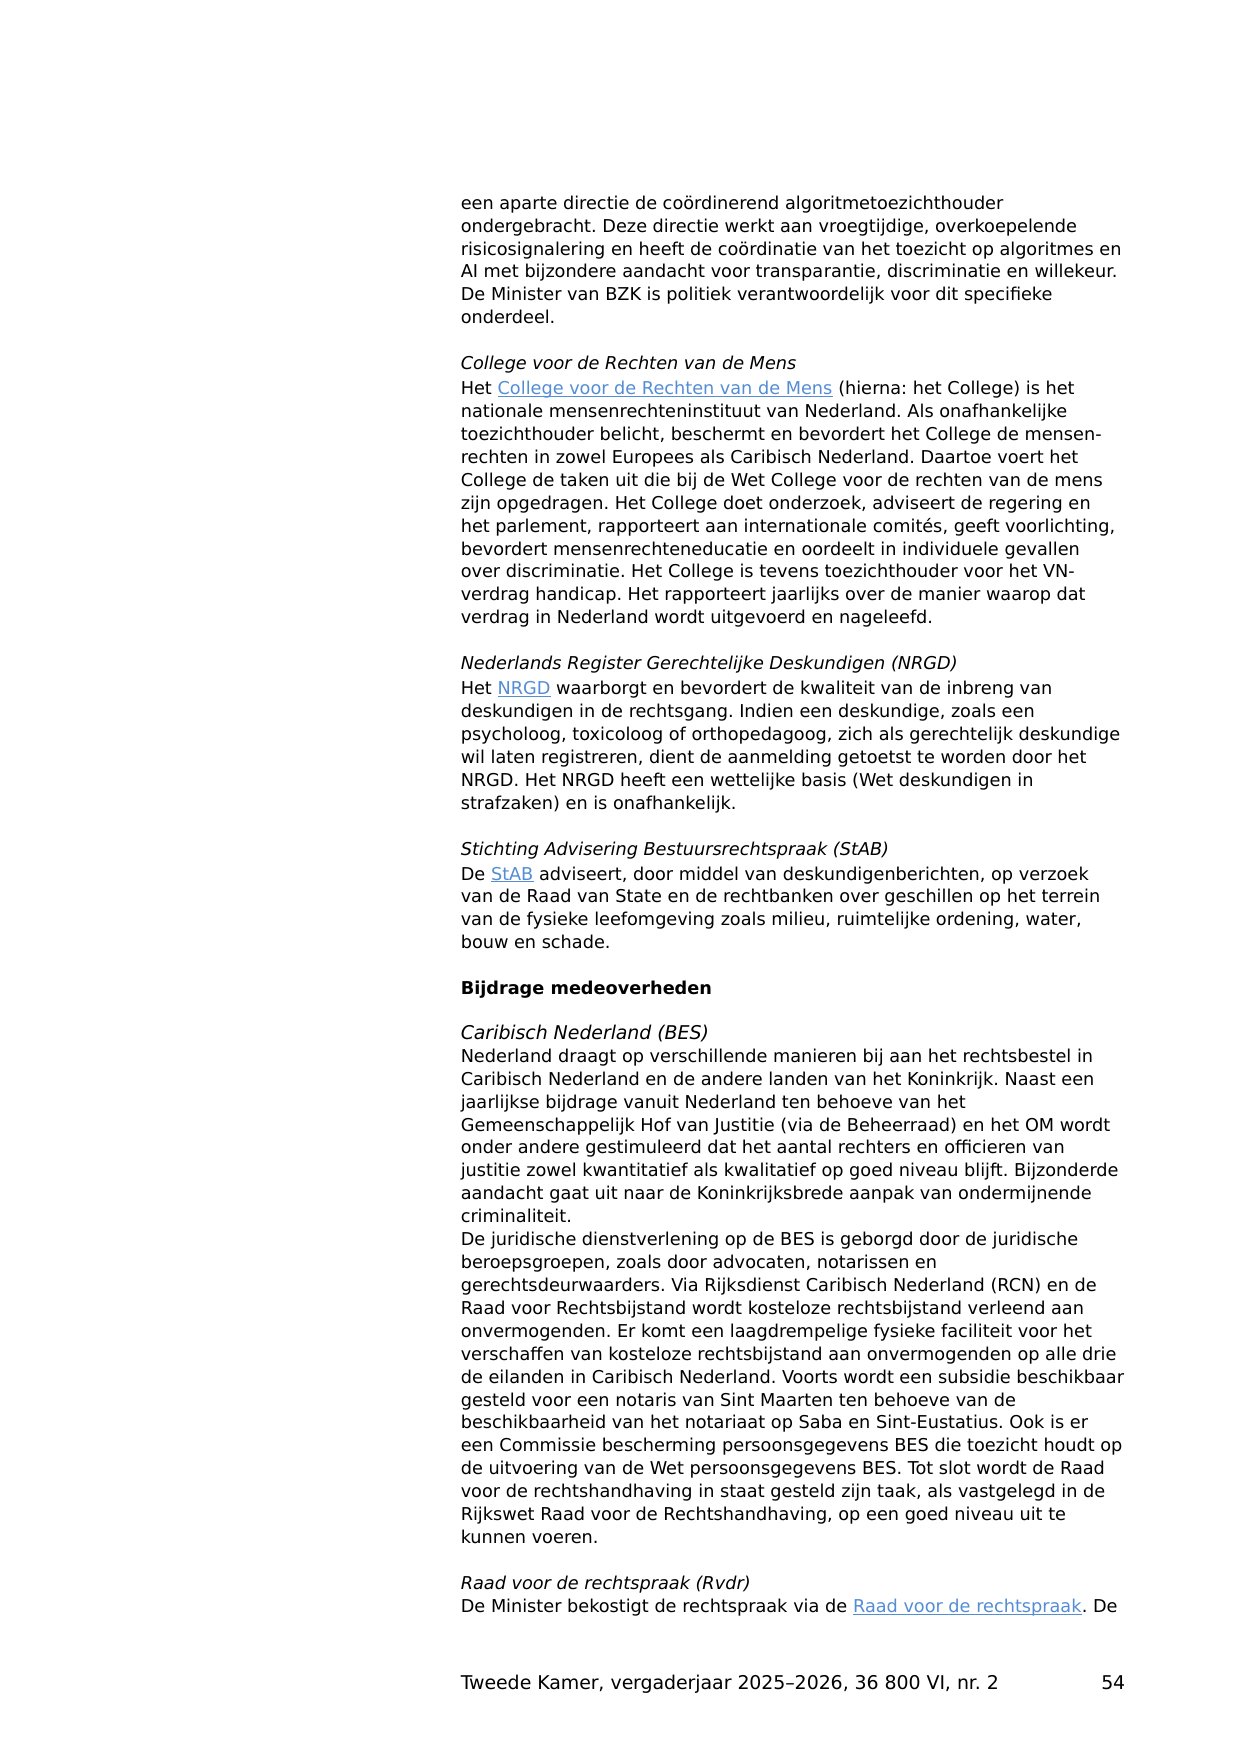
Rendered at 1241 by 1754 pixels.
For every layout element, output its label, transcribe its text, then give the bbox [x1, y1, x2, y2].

text Het NRGD waarborgt en bevordert de kwaliteit van de inbreng van deskundigen in de rechtsgang. Indien een deskundige, zoals een psycholoog, toxicoloog of orthopedagoog, zich als gerechtelijk deskundige wil laten registreren, dient de aanmelding getoetst te worden door het NRGD. Het NRGD heeft een wettelijke basis (Wet deskundigen in strafzaken) en is onafhankelijk. [461, 676, 1125, 814]
text Stichting Advisering Bestuursrechtspraak (StAB) [461, 837, 1125, 859]
text Caribisch Nederland (BES) [461, 1022, 1125, 1044]
text Het College voor de Rechten van de Mens (hierna: het College) is het nationale mensenrechteninstituut van Nederland. Als onafhankelijke toezichthouder belicht, beschermt en bevordert het College de mensen-rechten in zowel Europees als Caribisch Nederland. Daartoe voert het College de taken uit die bij de Wet College voor de rechten van de mens zijn opgedragen. Het College doet onderzoek, adviseert de regering en het parlement, rapporteert aan internationale comités, geeft voorlichting, bevordert mensenrechteneducatie en oordeelt in individuele gevallen over discriminatie. Het College is tevens toezichthouder voor het VN-verdrag handicap. Het rapporteert jaarlijks over de manier waarop dat verdrag in Nederland wordt uitgevoerd en nageleefd. [461, 376, 1125, 628]
text Bijdrage medeoverheden [461, 976, 1125, 999]
text een aparte directie de coördinerend algoritmetoezichthouder ondergebracht. Deze directie werkt aan vroegtijdige, overkoepelende risicosignalering en heeft de coördinatie van het toezicht op algoritmes en AI met bijzondere aandacht voor transpa­rantie, discriminatie en willekeur. De Minister van BZK is politiek verantwoordelijk voor dit specifieke onderdeel. [461, 191, 1125, 328]
text College voor de Rechten van de Mens [461, 351, 1125, 374]
text De StAB adviseert, door middel van deskundigenberichten, op verzoek van de Raad van State en de rechtbanken over geschillen op het terrein van de fysieke leefomgeving zoals milieu, ruimtelijke ordening, water, bouw en schade. [461, 862, 1125, 953]
text Nederlands Register Gerechtelijke Deskundigen (NRGD) [461, 651, 1125, 674]
text Nederland draagt op verschillende manieren bij aan het rechtsbestel in Caribisch Nederland en de andere landen van het Koninkrijk. Naast een jaarlijkse bijdrage vanuit Nederland ten behoeve van het Gemeenschappelijk Hof van Justitie (via de Beheerraad) en het OM wordt onder andere gestimuleerd dat het aantal rechters en officieren van justitie zowel kwantitatief als kwalitatief op goed niveau blijft. Bijzonderde aandacht gaat uit naar de Koninkrijksbrede aanpak van ondermijnende criminaliteit. De juridische dienstverlening op de BES is geborgd door de juridische beroepsgroepen, zoals door advocaten, notarissen en gerechtsdeurwaarders. Via Rijksdienst Caribisch Nederland (RCN) en de Raad voor Rechtsbijstand wordt kosteloze rechtsbijstand verleend aan onvermogenden. Er komt een laagdrempelige fysieke faciliteit voor het verschaffen van kosteloze rechtsbijstand aan onvermogenden op alle drie de eilanden in Caribisch Nederland. Voorts wordt een subsidie beschikbaar gesteld voor een notaris van Sint Maarten ten behoeve van de beschikbaarheid van het notariaat op Saba en Sint-Eustatius. Ook is er een Commissie bescherming persoonsgegevens BES die toezicht houdt op de uitvoering van de Wet persoonsgegevens BES. Tot slot wordt de Raad voor de rechtshandhaving in staat gesteld zijn taak, als vastgelegd in de Rijkswet Raad voor de Rechtshandhaving, op een goed niveau uit te kunnen voeren. [461, 1044, 1125, 1548]
text Raad voor de rechtspraak (Rvdr) De Minister bekostigt de rechtspraak via de Raad voor de rechtspraak. De [461, 1571, 1125, 1617]
